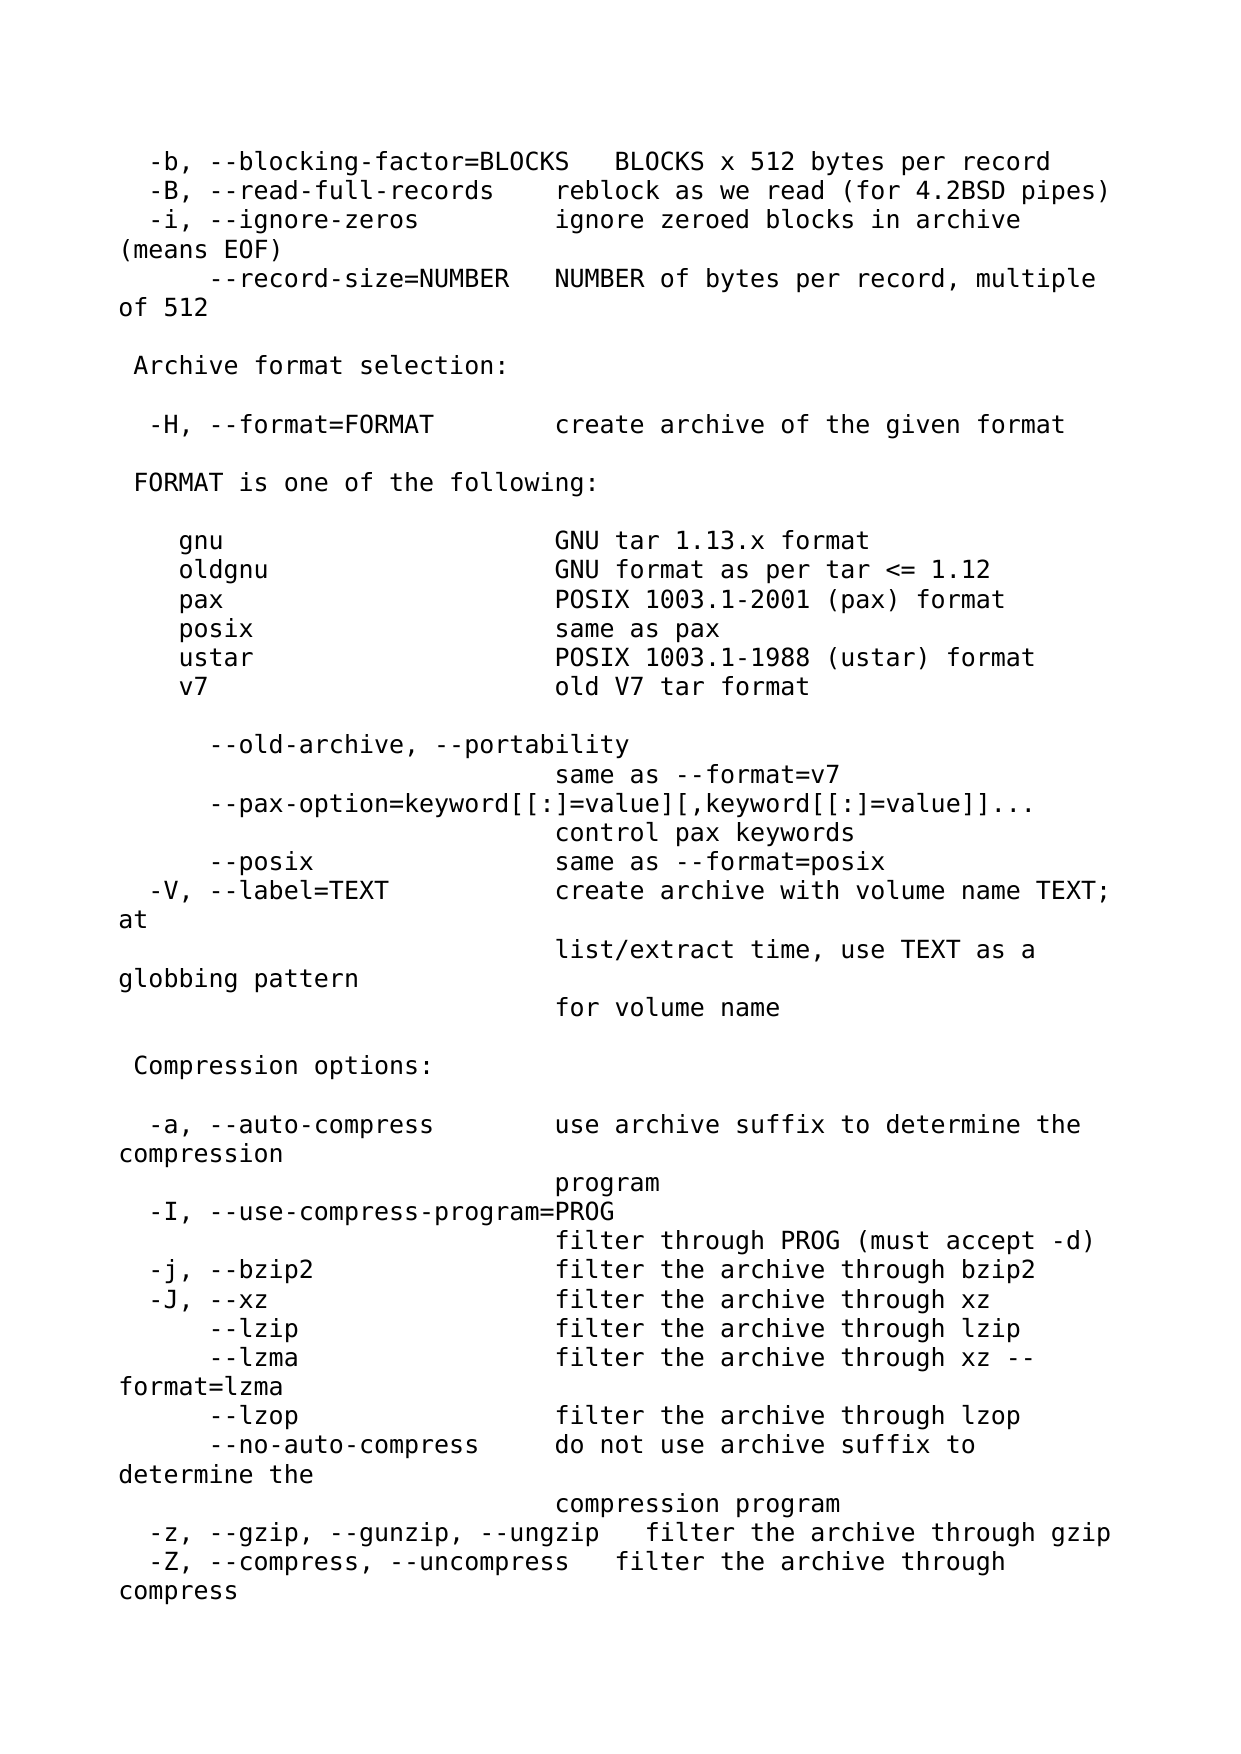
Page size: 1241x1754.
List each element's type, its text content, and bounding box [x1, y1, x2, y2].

text -b, --blocking-factor=BLOCKS BLOCKS x 512 bytes per record -B, --read-full-records reblock as we read (for 4.2BSD pipes) -i, --ignore-zeros ignore zeroed blocks in archive (means EOF) --record-size=NUMBER NUMBER of bytes per record, multiple of 512 Archive format selection: -H, --format=FORMAT create archive of the given format FORMAT is one of the following: gnu GNU tar 1.13.x format oldgnu GNU format as per tar <= 1.12 pax POSIX 1003.1-2001 (pax) format posix same as pax ustar POSIX 1003.1-1988 (ustar) format v7 old V7 tar format --old-archive, --portability same as --format=v7 --pax-option=keyword[[:]=value][,keyword[[:]=value]]... control pax keywords --posix same as --format=posix -V, --label=TEXT create archive with volume name TEXT; at list/extract time, use TEXT as a globbing pattern for volume name Compression options: -a, --auto-compress use archive suffix to determine the compression program -I, --use-compress-program=PROG filter through PROG (must accept -d) -j, --bzip2 filter the archive through bzip2 -J, --xz filter the archive through xz --lzip filter the archive through lzip --lzma filter the archive through xz --format=lzma --lzop filter the archive through lzop --no-auto-compress do not use archive suffix to determine the compression program -z, --gzip, --gunzip, --ungzip filter the archive through gzip -Z, --compress, --uncompress filter the archive through compress [118, 118, 1122, 1635]
